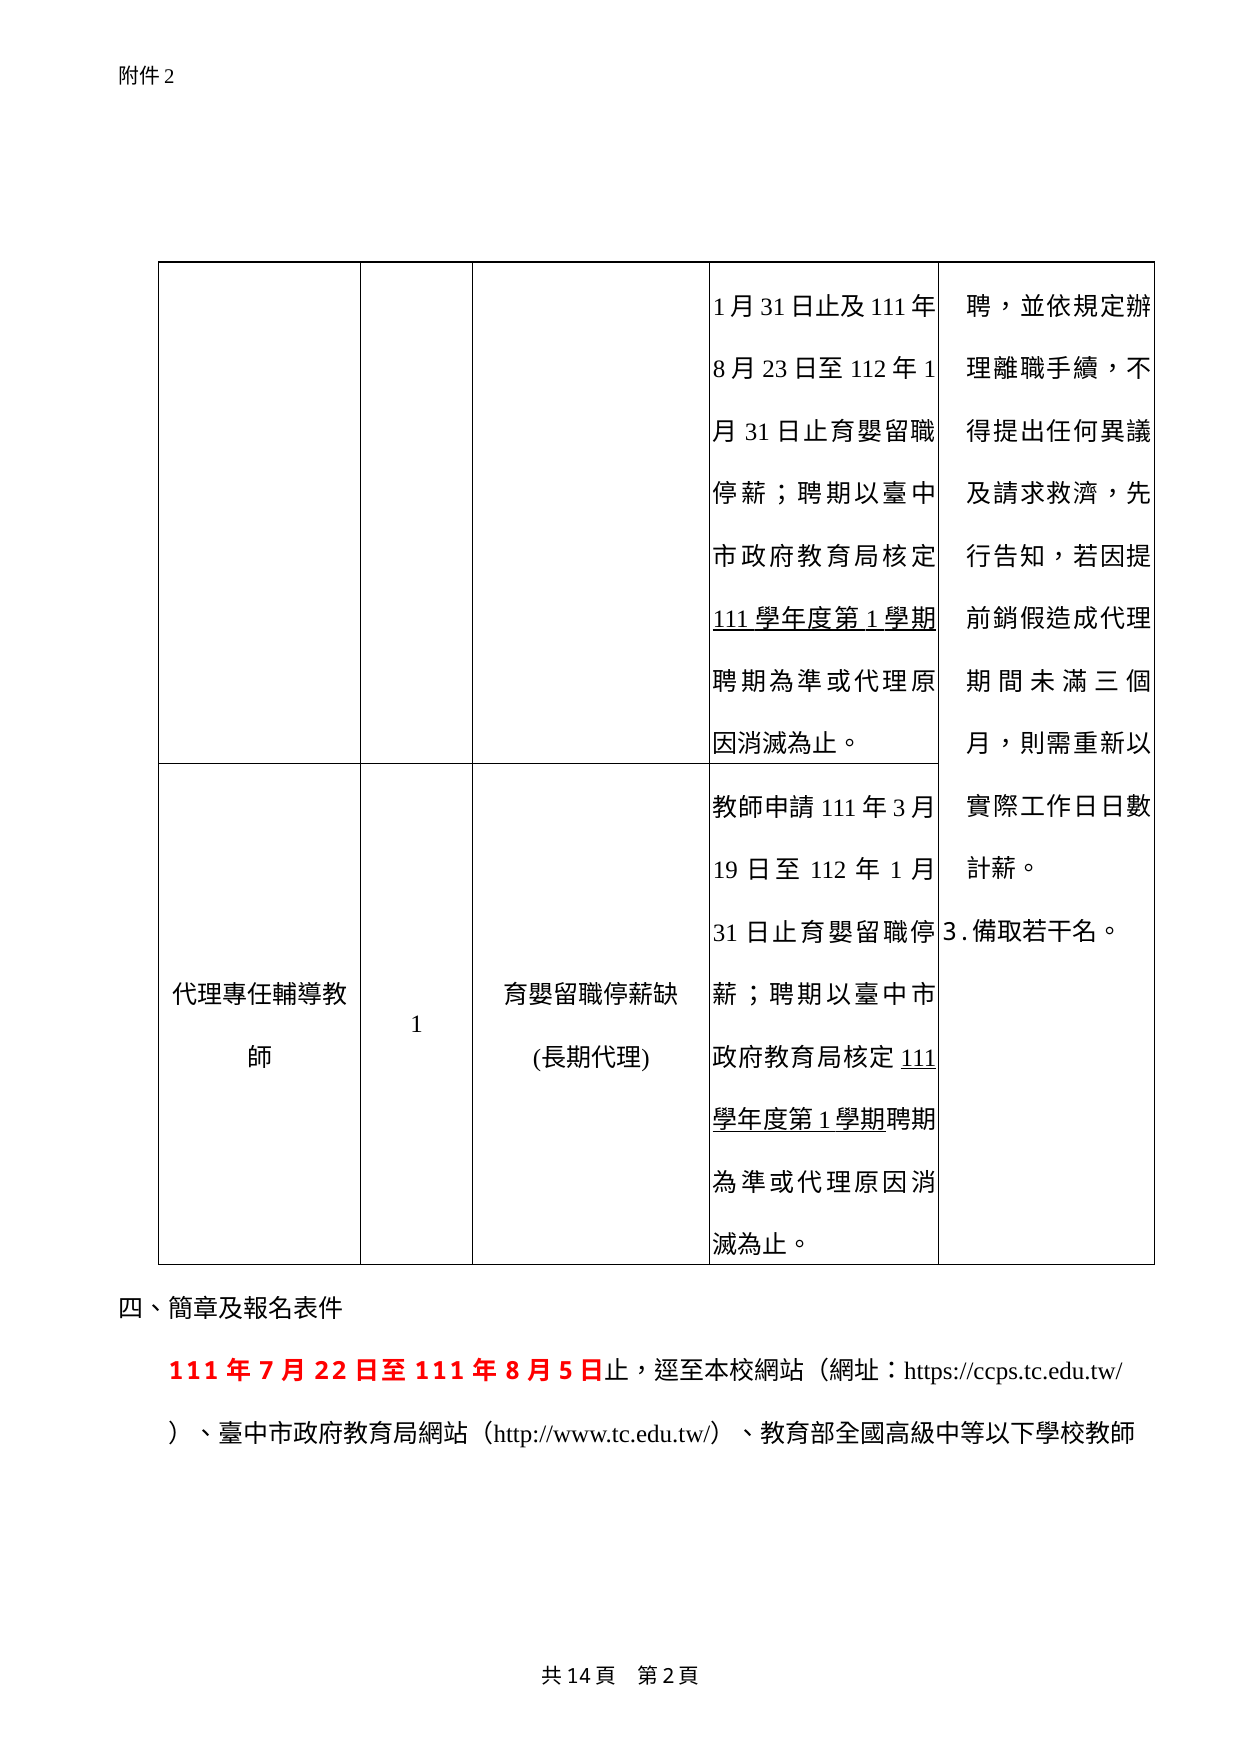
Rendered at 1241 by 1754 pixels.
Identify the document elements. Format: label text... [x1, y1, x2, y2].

table_cell [159, 263, 360, 762]
table_cell [361, 263, 472, 762]
text 四、簡章及報名表件 111年7月22日至111年8月5日止，逕至本校網站（網址：https://ccps.tc.edu.tw/）、臺中市政府教育局網站（http://www.tc.edu.tw/）、教育部全國高級中等以下學校教師 [118, 1264, 1137, 1452]
table_cell [473, 263, 709, 762]
table_cell 育嬰留職停薪缺 (長期代理) [473, 764, 709, 1263]
table_cell 1 [361, 764, 472, 1263]
table_cell 1月31日止及111年8月23日至112年1月31日止育嬰留職停薪；聘期以臺中市政府教育局核定111學年度第1學期聘期為準或代理原因消滅為止。 [710, 263, 938, 762]
table_cell 教師申請111年3月19日至112年1月31日止育嬰留職停薪；聘期以臺中市政府教育局核定111學年度第1學期聘期為準或代理原因消滅為止。 [710, 764, 938, 1263]
table_cell 聘，並依規定辦理離職手續，不得提出任何異議及請求救濟，先行告知，若因提前銷假造成代理期間未滿三個月，則需重新以實際工作日日數計薪。 3.備取若干名。 [939, 263, 1154, 1263]
table_cell 代理專任輔導教師 [159, 764, 360, 1263]
